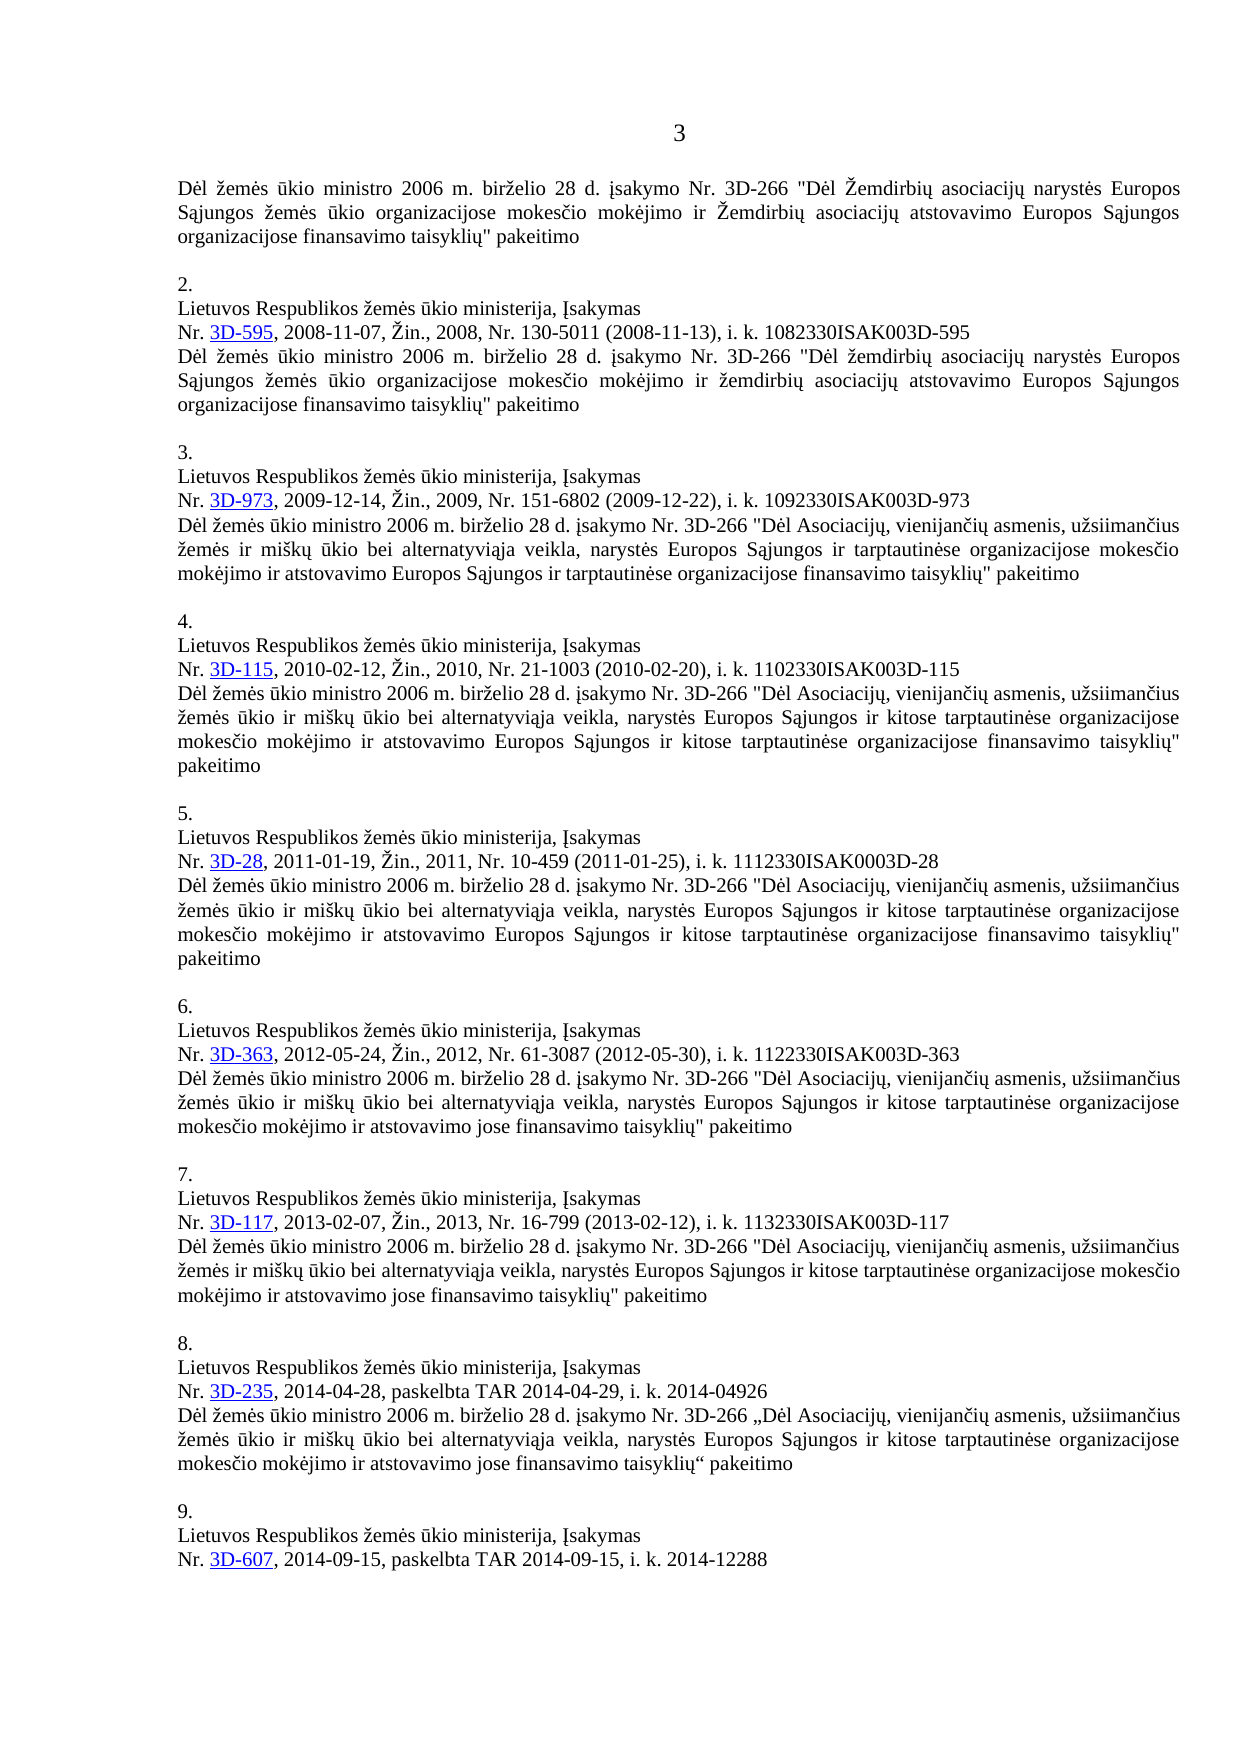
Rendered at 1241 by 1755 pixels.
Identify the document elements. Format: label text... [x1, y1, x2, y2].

text Nr. 3D-117, 2013-02-07, Žin., 2013, Nr. 16-799 (2013-02-12), i. k. 1132330ISAK003D-117 [177, 1210, 1181, 1234]
text Lietuvos Respublikos žemės ūkio ministerija, Įsakymas [177, 1186, 1181, 1210]
text 9. [177, 1499, 1181, 1523]
text Nr. 3D-973, 2009-12-14, Žin., 2009, Nr. 151-6802 (2009-12-22), i. k. 1092330ISAK003D-973 [177, 488, 1181, 512]
text Dėl žemės ūkio ministro 2006 m. birželio 28 d. įsakymo Nr. 3D-266 „Dėl Asociacijų, vienijančių asmenis, užsiimančius žemės ūkio ir miškų ūkio bei alternatyviąja veikla, narystės Europos Sąjungos ir kitose tarptautinėse organizacijose mokesčio mokėjimo ir atstovavimo jose finansavimo taisyklių“ pakeitimo [177, 1403, 1181, 1475]
text 4. [177, 609, 1181, 633]
text Lietuvos Respublikos žemės ūkio ministerija, Įsakymas [177, 1018, 1181, 1042]
text Lietuvos Respublikos žemės ūkio ministerija, Įsakymas [177, 296, 1181, 320]
text Lietuvos Respublikos žemės ūkio ministerija, Įsakymas [177, 633, 1181, 657]
text Dėl žemės ūkio ministro 2006 m. birželio 28 d. įsakymo Nr. 3D-266 "Dėl Asociacijų, vienijančių asmenis, užsiimančius žemės ir miškų ūkio bei alternatyviąja veikla, narystės Europos Sąjungos ir tarptautinėse organizacijose mokesčio mokėjimo ir atstovavimo Europos Sąjungos ir tarptautinėse organizacijose finansavimo taisyklių" pakeitimo [177, 512, 1181, 585]
text Dėl žemės ūkio ministro 2006 m. birželio 28 d. įsakymo Nr. 3D-266 "Dėl Asociacijų, vienijančių asmenis, užsiimančius žemės ir miškų ūkio bei alternatyviąja veikla, narystės Europos Sąjungos ir kitose tarptautinėse organizacijose mokesčio mokėjimo ir atstovavimo jose finansavimo taisyklių" pakeitimo [177, 1234, 1181, 1307]
text Lietuvos Respublikos žemės ūkio ministerija, Įsakymas [177, 825, 1181, 849]
text Lietuvos Respublikos žemės ūkio ministerija, Įsakymas [177, 1523, 1181, 1547]
text 5. [177, 801, 1181, 825]
text Nr. 3D-235, 2014-04-28, paskelbta TAR 2014-04-29, i. k. 2014-04926 [177, 1379, 1181, 1403]
text Lietuvos Respublikos žemės ūkio ministerija, Įsakymas [177, 464, 1181, 488]
text Dėl žemės ūkio ministro 2006 m. birželio 28 d. įsakymo Nr. 3D-266 "Dėl Asociacijų, vienijančių asmenis, užsiimančius žemės ūkio ir miškų ūkio bei alternatyviąja veikla, narystės Europos Sąjungos ir kitose tarptautinėse organizacijose mokesčio mokėjimo ir atstovavimo jose finansavimo taisyklių" pakeitimo [177, 1066, 1181, 1138]
text Dėl žemės ūkio ministro 2006 m. birželio 28 d. įsakymo Nr. 3D-266 "Dėl Žemdirbių asociacijų narystės Europos Sąjungos žemės ūkio organizacijose mokesčio mokėjimo ir Žemdirbių asociacijų atstovavimo Europos Sąjungos organizacijose finansavimo taisyklių" pakeitimo [177, 176, 1181, 248]
text 6. [177, 994, 1181, 1018]
text Nr. 3D-28, 2011-01-19, Žin., 2011, Nr. 10-459 (2011-01-25), i. k. 1112330ISAK0003D-28 [177, 849, 1181, 873]
text Dėl žemės ūkio ministro 2006 m. birželio 28 d. įsakymo Nr. 3D-266 "Dėl Asociacijų, vienijančių asmenis, užsiimančius žemės ūkio ir miškų ūkio bei alternatyviąja veikla, narystės Europos Sąjungos ir kitose tarptautinėse organizacijose mokesčio mokėjimo ir atstovavimo Europos Sąjungos ir kitose tarptautinėse organizacijose finansavimo taisyklių" pakeitimo [177, 873, 1181, 970]
text Dėl žemės ūkio ministro 2006 m. birželio 28 d. įsakymo Nr. 3D-266 "Dėl žemdirbių asociacijų narystės Europos Sąjungos žemės ūkio organizacijose mokesčio mokėjimo ir žemdirbių asociacijų atstovavimo Europos Sąjungos organizacijose finansavimo taisyklių" pakeitimo [177, 344, 1181, 416]
text Nr. 3D-363, 2012-05-24, Žin., 2012, Nr. 61-3087 (2012-05-30), i. k. 1122330ISAK003D-363 [177, 1042, 1181, 1066]
text 3. [177, 440, 1181, 464]
text 8. [177, 1331, 1181, 1355]
text Dėl žemės ūkio ministro 2006 m. birželio 28 d. įsakymo Nr. 3D-266 "Dėl Asociacijų, vienijančių asmenis, užsiimančius žemės ūkio ir miškų ūkio bei alternatyviąja veikla, narystės Europos Sąjungos ir kitose tarptautinėse organizacijose mokesčio mokėjimo ir atstovavimo Europos Sąjungos ir kitose tarptautinėse organizacijose finansavimo taisyklių" pakeitimo [177, 681, 1181, 777]
text Nr. 3D-115, 2010-02-12, Žin., 2010, Nr. 21-1003 (2010-02-20), i. k. 1102330ISAK003D-115 [177, 657, 1181, 681]
text 7. [177, 1162, 1181, 1186]
text Lietuvos Respublikos žemės ūkio ministerija, Įsakymas [177, 1355, 1181, 1379]
text Nr. 3D-595, 2008-11-07, Žin., 2008, Nr. 130-5011 (2008-11-13), i. k. 1082330ISAK003D-595 [177, 320, 1181, 344]
text 2. [177, 272, 1181, 296]
text Nr. 3D-607, 2014-09-15, paskelbta TAR 2014-09-15, i. k. 2014-12288 [177, 1547, 1181, 1571]
